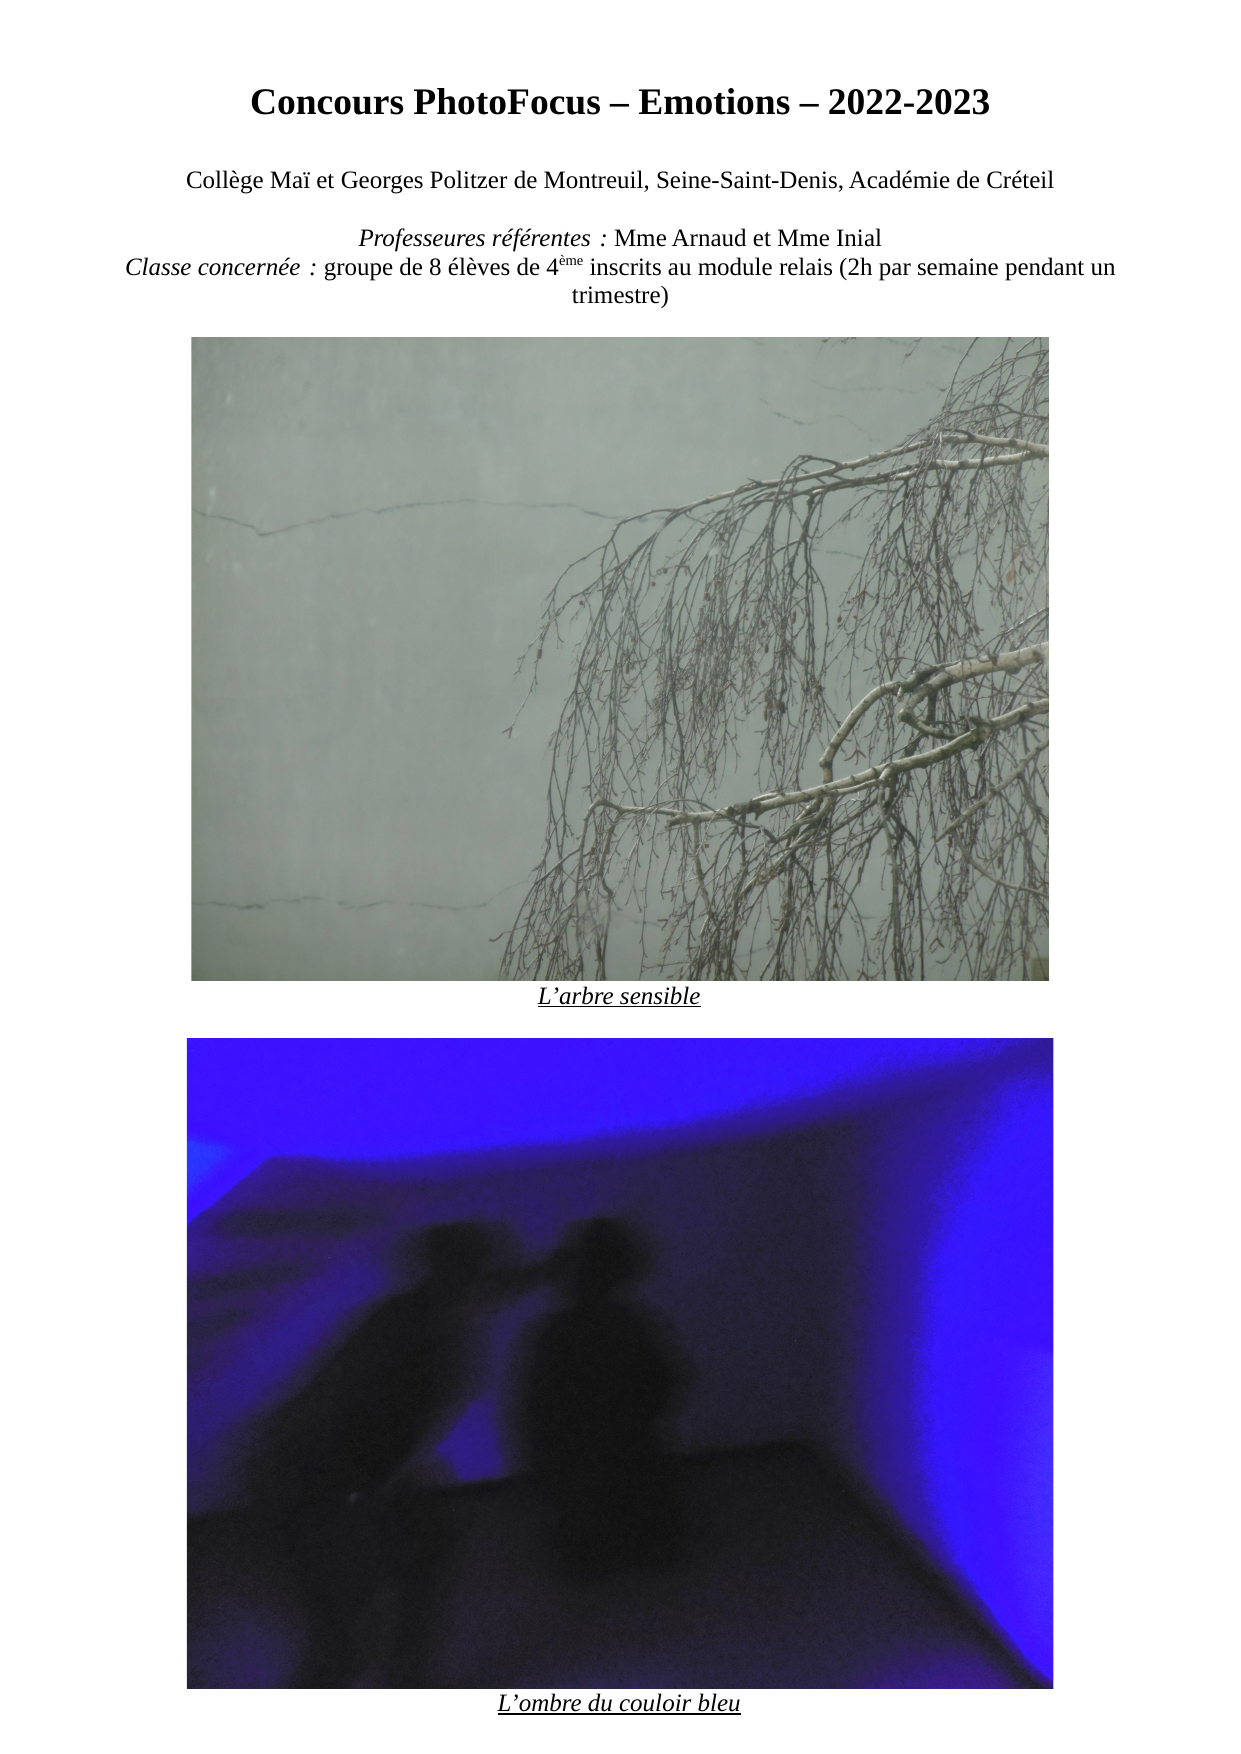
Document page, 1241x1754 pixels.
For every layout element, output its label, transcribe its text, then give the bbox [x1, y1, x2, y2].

text Collège Maï et Georges Politzer de Montreuil, Seine-Saint-Denis, Académie de Créteil [118, 165, 1122, 194]
text Professeures référentes : Mme Arnaud et Mme Inial [118, 223, 1122, 252]
text L’arbre sensible [118, 338, 1122, 1010]
picture [186, 1038, 1054, 1689]
picture [191, 337, 1049, 981]
text L’ombre du couloir bleu [118, 1038, 1122, 1717]
text Concours PhotoFocus – Emotions – 2022-2023 [118, 79, 1122, 122]
text Classe concernée : groupe de 8 élèves de 4ème inscrits au module relais (2h par semaine pendant un trimestre) [118, 252, 1122, 309]
